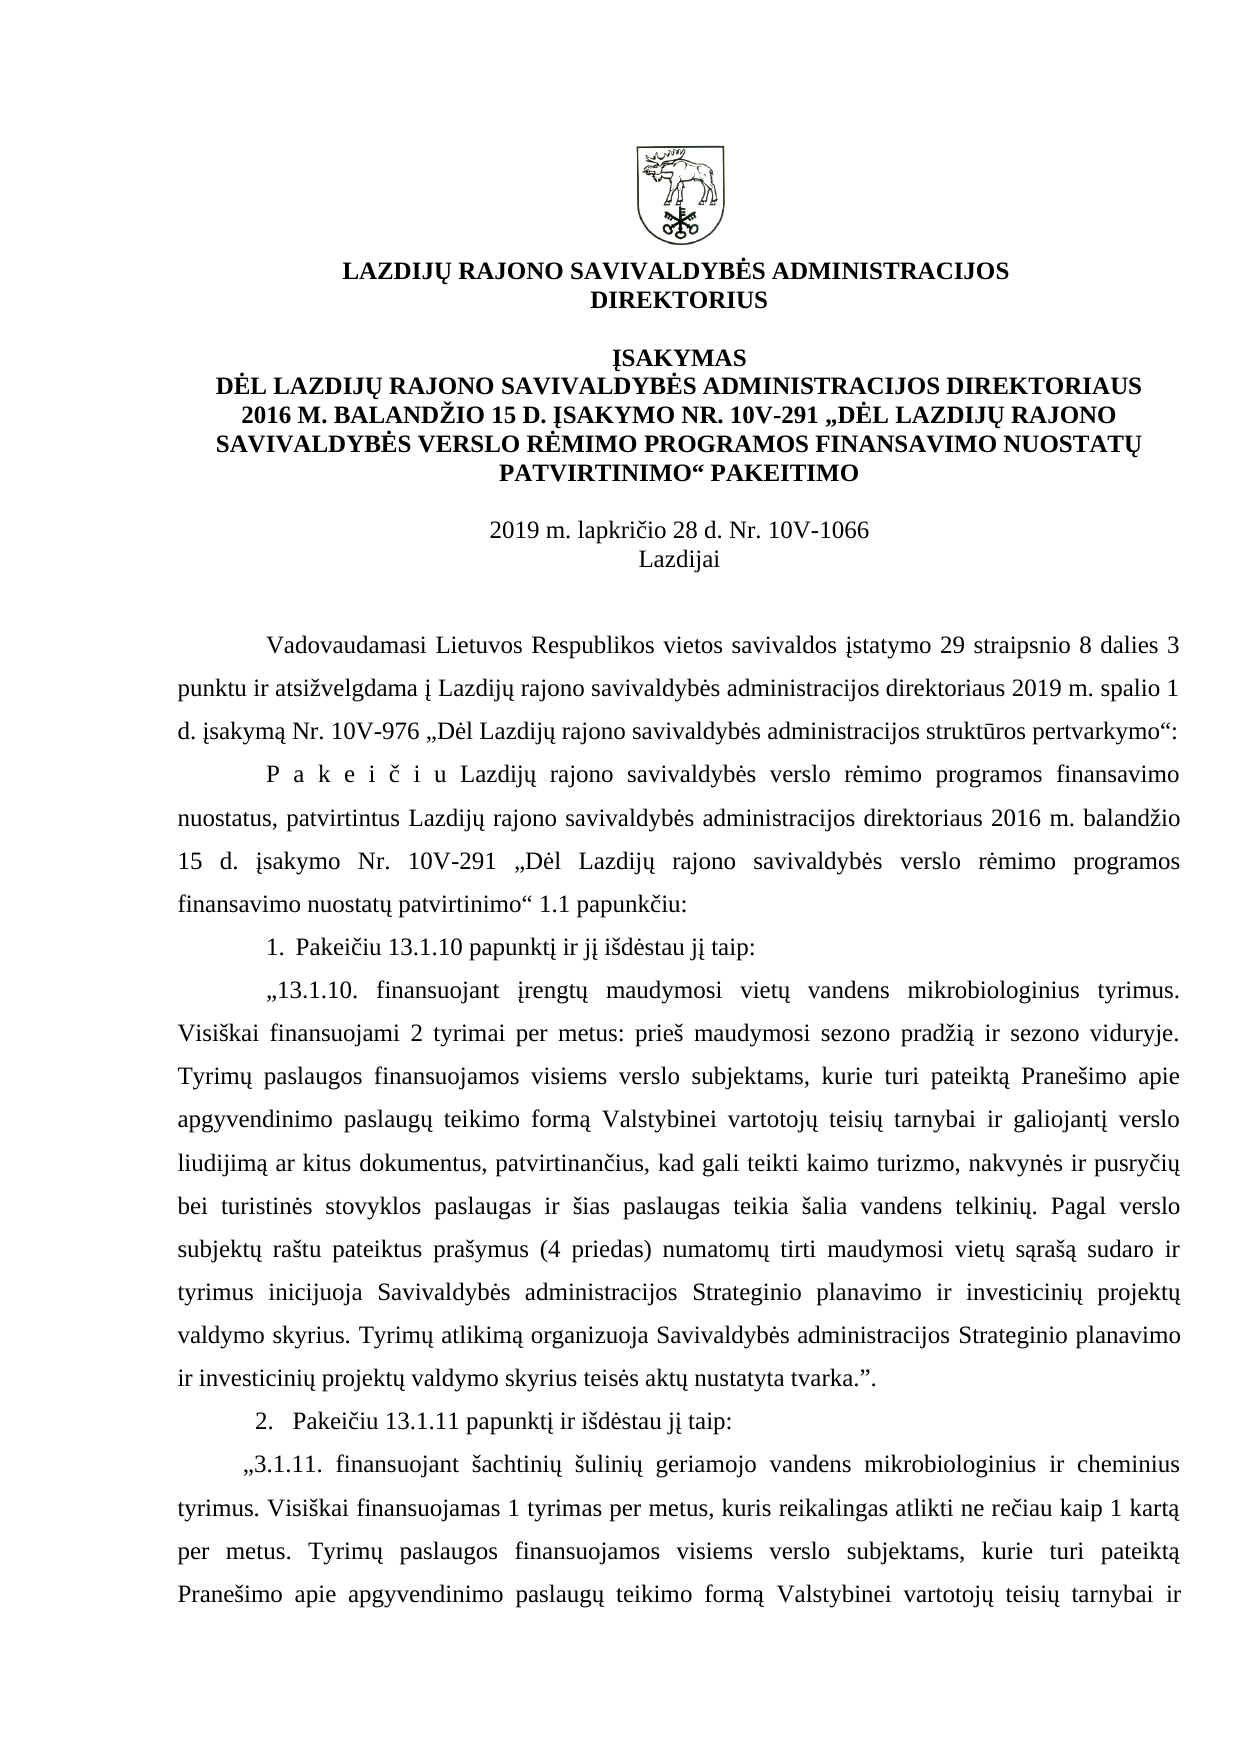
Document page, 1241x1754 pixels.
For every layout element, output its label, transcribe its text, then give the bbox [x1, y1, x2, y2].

text 2016 M. BALANDŽIO 15 D. ĮSAKYMO NR. 10V-291 „DĖL LAZDIJŲ RAJONO SAVIVALDYBĖS VERSLO RĖMIMO PROGRAMOS FINANSAVIMO NUOSTATŲ PATVIRTINIMO“ PAKEITIMO [177, 400, 1181, 486]
text 1. Pakeičiu 13.1.10 papunktį ir jį išdėstau jį taip: [266, 932, 1181, 961]
text 2. Pakeičiu 13.1.11 papunktį ir išdėstau jį taip: [255, 1406, 1181, 1435]
text DIREKTORIUS [177, 285, 1181, 314]
text „3.1.11. finansuojant šachtinių šulinių geriamojo vandens mikrobiologinius ir cheminius tyrimus. Visiškai finansuojamas 1 tyrimas per metus, kuris reikalingas atlikti ne rečiau kaip 1 kartą per metus. Tyrimų paslaugos finansuojamos visiems verslo subjektams, kurie turi pateiktą Pranešimo apie apgyvendinimo paslaugų teikimo formą Valstybinei vartotojų teisių tarnybai ir [177, 1449, 1181, 1608]
text LAZDIJŲ RAJONO SAVIVALDYBĖS ADMINISTRACIJOS [177, 256, 1181, 285]
text ĮSAKYMAS [177, 343, 1181, 371]
text Lazdijai [177, 544, 1181, 573]
text Vadovaudamasi Lietuvos Respublikos vietos savivaldos įstatymo 29 straipsnio 8 dalies 3 punktu ir atsižvelgdama į Lazdijų rajono savivaldybės administracijos direktoriaus 2019 m. spalio 1 d. įsakymą Nr. 10V-976 „Dėl Lazdijų rajono savivaldybės administracijos struktūros pertvarkymo“: [177, 630, 1181, 745]
text DĖL LAZDIJŲ RAJONO SAVIVALDYBĖS ADMINISTRACIJOS DIREKTORIAUS [177, 371, 1181, 400]
text P a k e i č i u Lazdijų rajono savivaldybės verslo rėmimo programos finansavimo nuostatus, patvirtintus Lazdijų rajono savivaldybės administracijos direktoriaus 2016 m. balandžio 15 d. įsakymo Nr. 10V-291 „Dėl Lazdijų rajono savivaldybės verslo rėmimo programos finansavimo nuostatų patvirtinimo“ 1.1 papunkčiu: [177, 759, 1181, 918]
text 2019 m. lapkričio 28 d. Nr. 10V-1066 [177, 515, 1181, 544]
text „13.1.10. finansuojant įrengtų maudymosi vietų vandens mikrobiologinius tyrimus. Visiškai finansuojami 2 tyrimai per metus: prieš maudymosi sezono pradžią ir sezono viduryje. Tyrimų paslaugos finansuojamos visiems verslo subjektams, kurie turi pateiktą Pranešimo apie apgyvendinimo paslaugų teikimo formą Valstybinei vartotojų teisių tarnybai ir galiojantį verslo liudijimą ar kitus dokumentus, patvirtinančius, kad gali teikti kaimo turizmo, nakvynės ir pusryčių bei turistinės stovyklos paslaugas ir šias paslaugas teikia šalia vandens telkinių. Pagal verslo subjektų raštu pateiktus prašymus (4 priedas) numatomų tirti maudymosi vietų sąrašą sudaro ir tyrimus inicijuoja Savivaldybės administracijos Strateginio planavimo ir investicinių projektų valdymo skyrius. Tyrimų atlikimą organizuoja Savivaldybės administracijos Strateginio planavimo ir investicinių projektų valdymo skyrius teisės aktų nustatyta tvarka.”. [177, 975, 1181, 1392]
